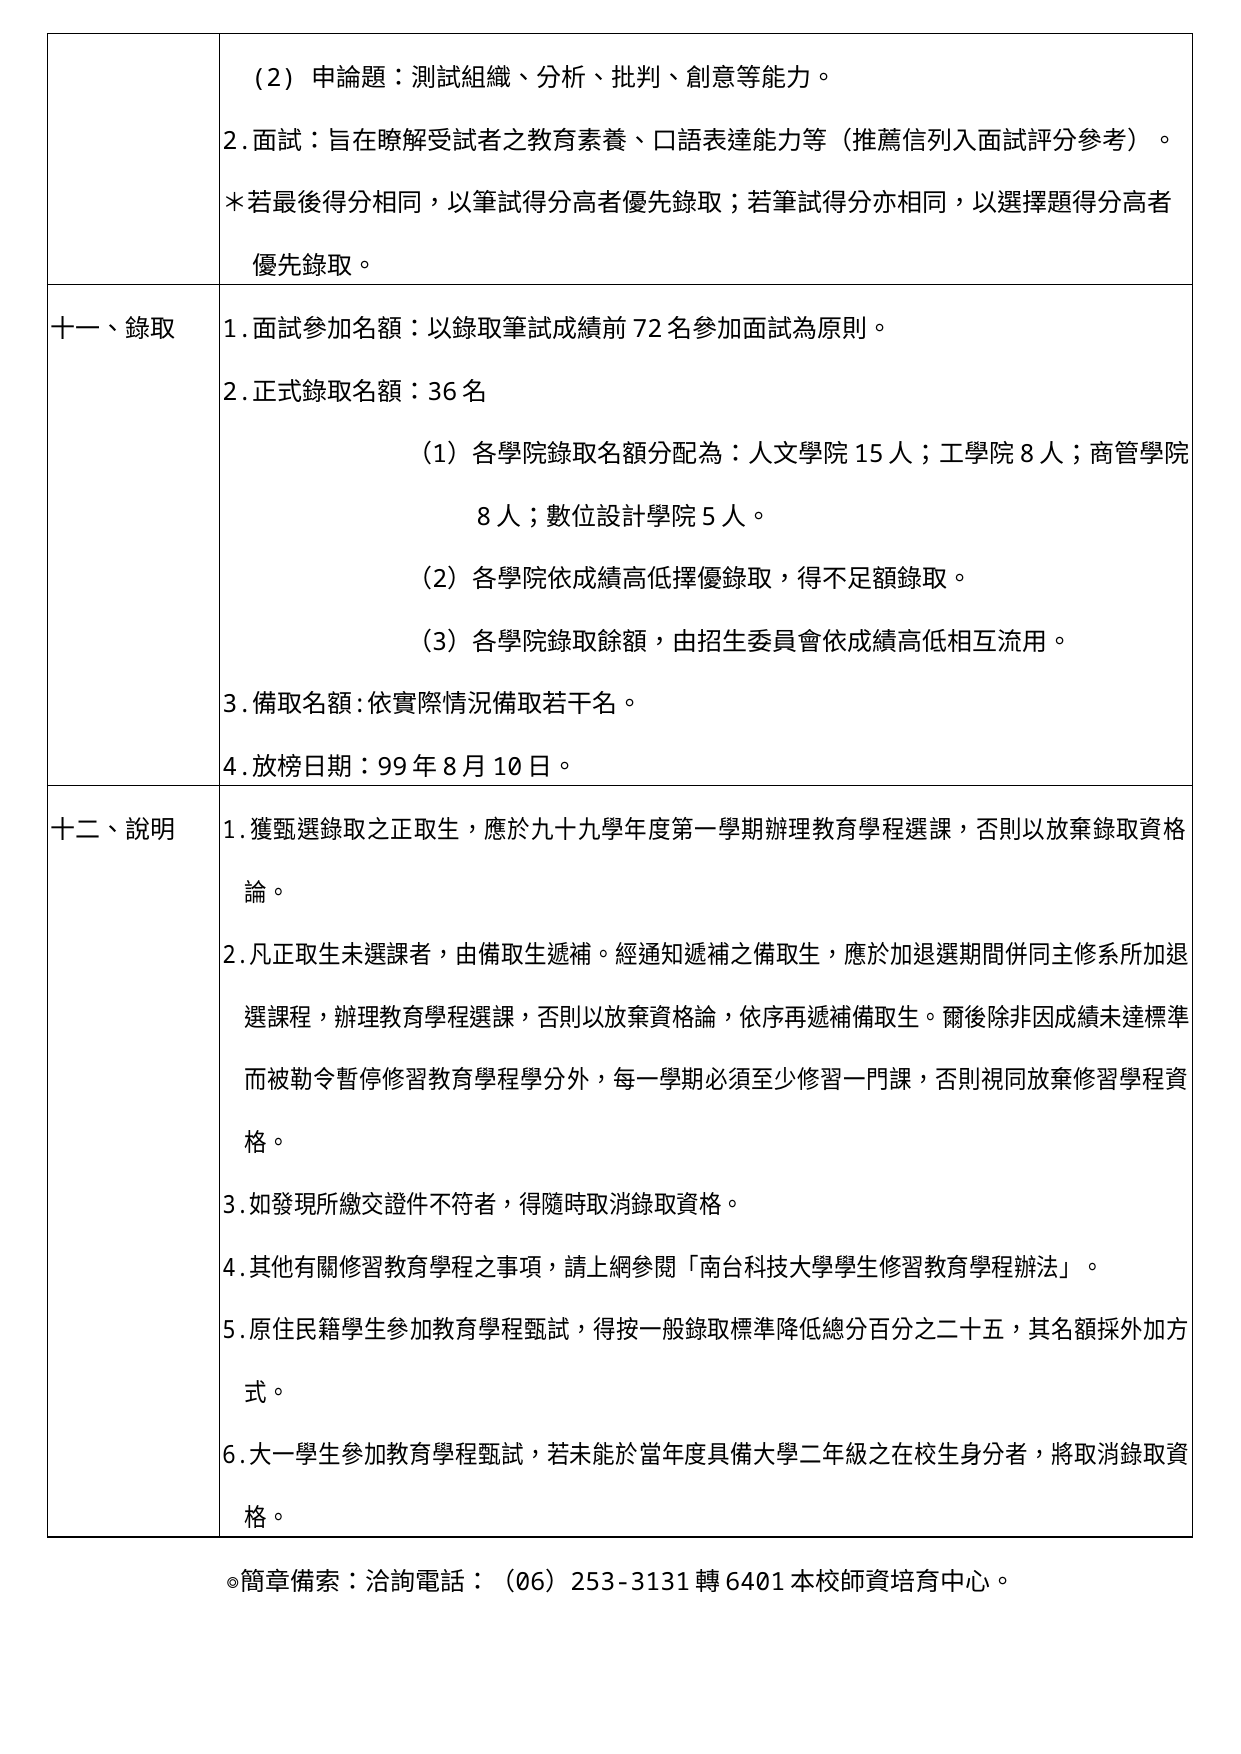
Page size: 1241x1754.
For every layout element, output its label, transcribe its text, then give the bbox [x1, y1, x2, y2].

text ◎簡章備索：洽詢電話：（06）253-3131轉6401本校師資培育中心。 [30, 1537, 1210, 1600]
table_cell [48, 34, 219, 284]
table_cell 1.獲甄選錄取之正取生，應於九十九學年度第一學期辦理教育學程選課，否則以放棄錄取資格論。 2.凡正取生未選課者，由備取生遞補。經通知遞補之備取生，應於加退選期間併同主修系所加退選課程，辦理教育學程選課，否則以放棄資格論，依序再遞補備取生。爾後除非因成績未達標準而被勒令暫停修習教育學程學分外，每一學期必須至少修習一門課，否則視同放棄修習學程資格。 3.如發現所繳交證件不符者，得隨時取消錄取資格。 4.其他有關修習教育學程之事項，請上網參閱「南台科技大學學生修習教育學程辦法」。 5.原住民籍學生參加教育學程甄試，得按一般錄取標準降低總分百分之二十五，其名額採外加方式。 6.大一學生參加教育學程甄試，若未能於當年度具備大學二年級之在校生身分者，將取消錄取資格。 [220, 786, 1192, 1536]
table_cell 十一、錄取 [48, 285, 219, 785]
table_cell 1.面試參加名額：以錄取筆試成績前72名參加面試為原則。 2.正式錄取名額：36名 （1）各學院錄取名額分配為：人文學院15人；工學院8人；商管學院8人；數位設計學院5人。 （2）各學院依成績高低擇優錄取，得不足額錄取。 （3）各學院錄取餘額，由招生委員會依成績高低相互流用。 3.備取名額:依實際情況備取若干名。 4.放榜日期：99年8月10日。 [220, 285, 1192, 785]
table_cell (2) 申論題：測試組織、分析、批判、創意等能力。 2.面試：旨在瞭解受試者之教育素養、口語表達能力等（推薦信列入面試評分參考）。 ＊若最後得分相同，以筆試得分高者優先錄取；若筆試得分亦相同，以選擇題得分高者 優先錄取。 [220, 34, 1192, 284]
table_cell 十二、說明 [48, 786, 219, 1536]
